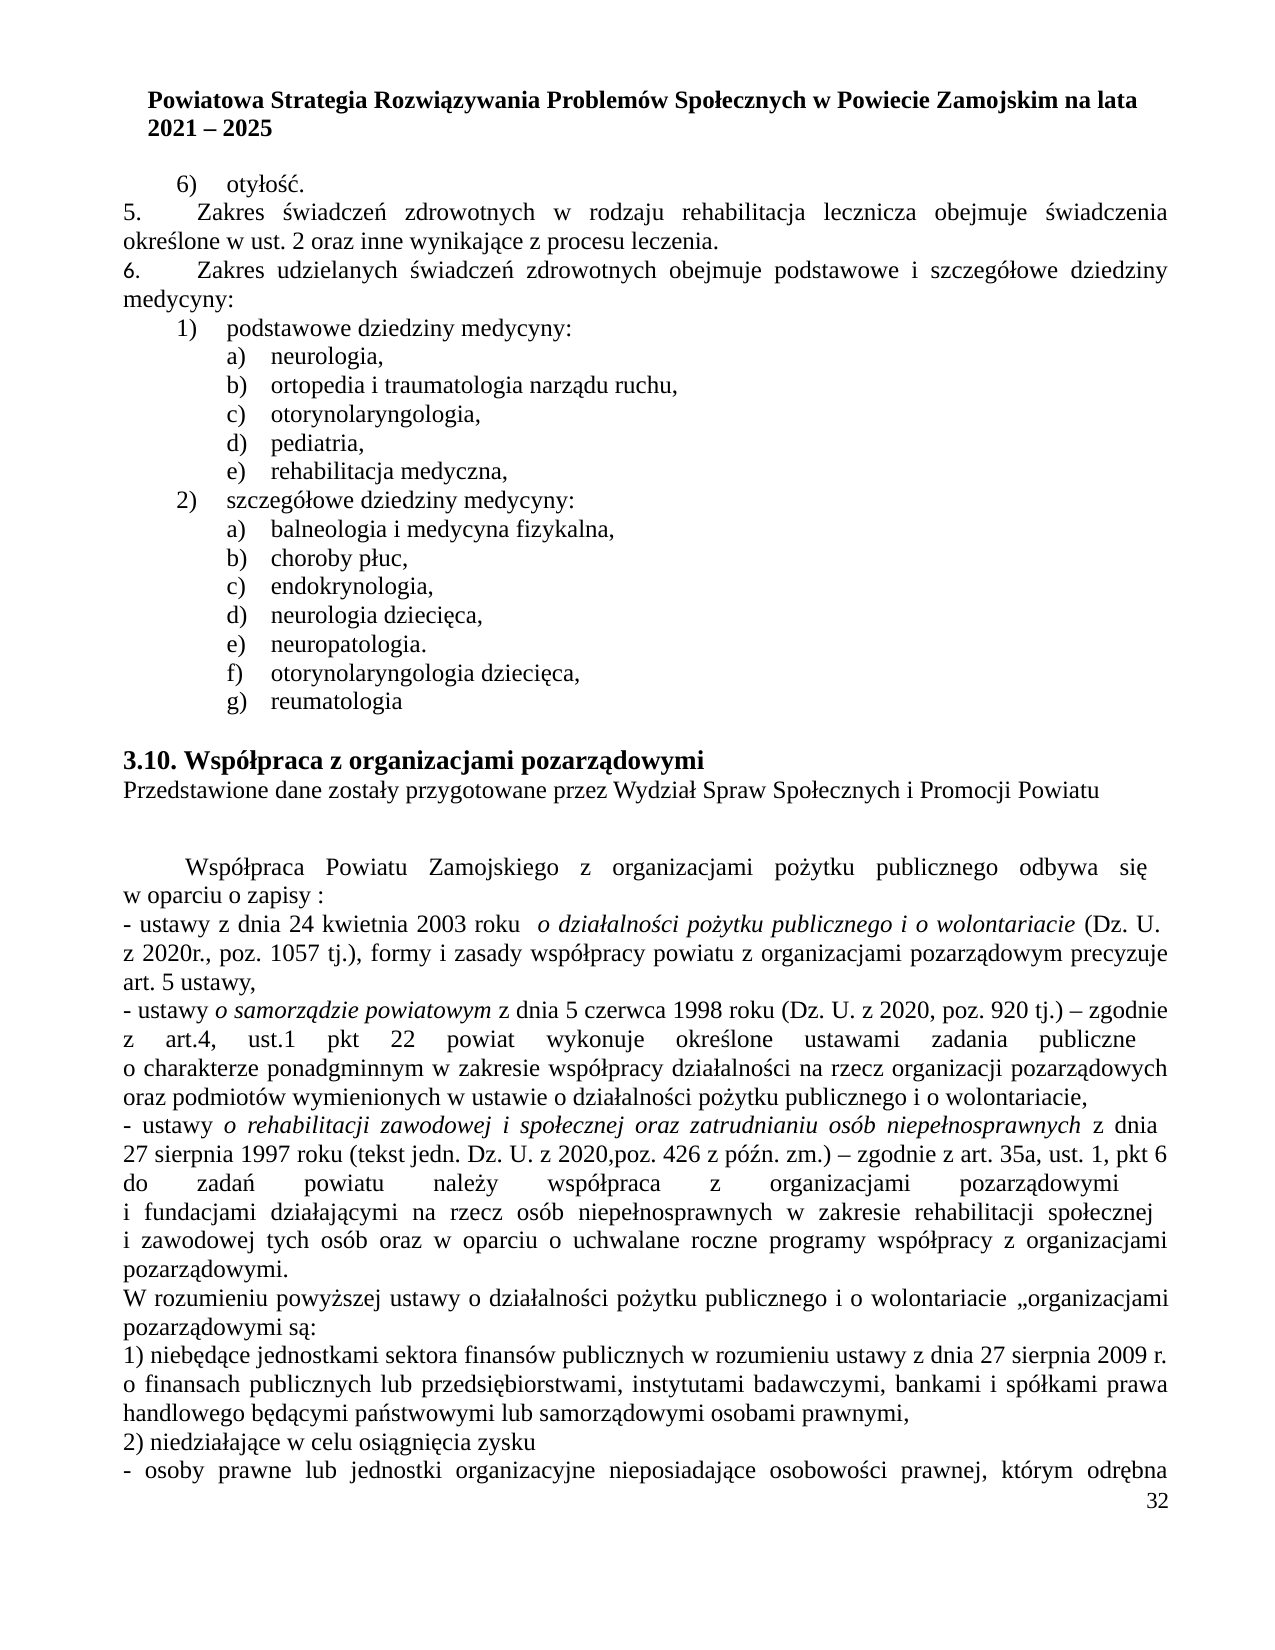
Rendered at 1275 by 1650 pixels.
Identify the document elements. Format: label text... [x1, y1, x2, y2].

text - ustawy o rehabilitacji zawodowej i społecznej oraz zatrudnianiu osób niepełnosprawnych z dnia 27 sierpnia 1997 roku (tekst jedn. Dz. U. z 2020,poz. 426 z późn. zm.) – zgodnie z art. 35a, ust. 1, pkt 6 do zadań powiatu należy współpraca z organizacjami pozarządowymi i fundacjami działającymi na rzecz osób niepełnosprawnych w zakresie rehabilitacji społecznej i zawodowej tych osób oraz w oparciu o uchwalane roczne programy współpracy z organizacjami pozarządowymi. [123, 1110, 1169, 1283]
text 1) niebędące jednostkami sektora finansów publicznych w rozumieniu ustawy z dnia 27 sierpnia 2009 r. o finansach publicznych lub przedsiębiorstwami, instytutami badawczymi, bankami i spółkami prawa handlowego będącymi państwowymi lub samorządowymi osobami prawnymi, [123, 1340, 1169, 1427]
list neurologia dziecięca, [226, 600, 1169, 629]
list otorynolaryngologia dziecięca, [226, 658, 1169, 686]
list pediatria, [226, 428, 1169, 456]
text Przedstawione dane zostały przygotowane przez Wydział Spraw Społecznych i Promocji Powiatu [123, 775, 1169, 804]
list balneologia i medycyna fizykalna, [226, 514, 1169, 543]
list Zakres udzielanych świadczeń zdrowotnych obejmuje podstawowe i szczegółowe dziedziny medycyny: [123, 255, 1169, 313]
list otorynolaryngologia, [226, 399, 1169, 428]
list szczegółowe dziedziny medycyny: [197, 485, 1169, 514]
text W rozumieniu powyższej ustawy o działalności pożytku publicznego i o wolontariacie „organizacjami pozarządowymi są: [123, 1283, 1169, 1340]
list ortopedia i traumatologia narządu ruchu, [226, 370, 1169, 399]
list neuropatologia. [226, 629, 1169, 658]
list endokrynologia, [226, 571, 1169, 600]
text 2) niedziałające w celu osiągnięcia zysku [123, 1427, 1169, 1455]
list podstawowe dziedziny medycyny: [197, 313, 1169, 341]
text 3.10. Współpraca z organizacjami pozarządowymi [123, 744, 1169, 775]
list rehabilitacja medyczna, [226, 456, 1169, 485]
text - osoby prawne lub jednostki organizacyjne nieposiadające osobowości prawnej, którym odrębna [123, 1455, 1169, 1484]
list otyłość. [197, 169, 1169, 197]
text - ustawy z dnia 24 kwietnia 2003 roku o działalności pożytku publicznego i o wolontariacie (Dz. U. z 2020r., poz. 1057 tj.), formy i zasady współpracy powiatu z organizacjami pozarządowym precyzuje art. 5 ustawy, [123, 909, 1169, 995]
text Współpraca Powiatu Zamojskiego z organizacjami pożytku publicznego odbywa się w oparciu o zapisy : [123, 852, 1169, 909]
list Zakres świadczeń zdrowotnych w rodzaju rehabilitacja lecznicza obejmuje świadczenia określone w ust. 2 oraz inne wynikające z procesu leczenia. [123, 197, 1169, 255]
list choroby płuc, [226, 543, 1169, 571]
list reumatologia [226, 686, 1169, 715]
text - ustawy o samorządzie powiatowym z dnia 5 czerwca 1998 roku (Dz. U. z 2020, poz. 920 tj.) – zgodnie z art.4, ust.1 pkt 22 powiat wykonuje określone ustawami zadania publiczne o charakterze ponadgminnym w zakresie współpracy działalności na rzecz organizacji pozarządowych oraz podmiotów wymienionych w ustawie o działalności pożytku publicznego i o wolontariacie, [123, 995, 1169, 1110]
list neurologia, [226, 341, 1169, 370]
